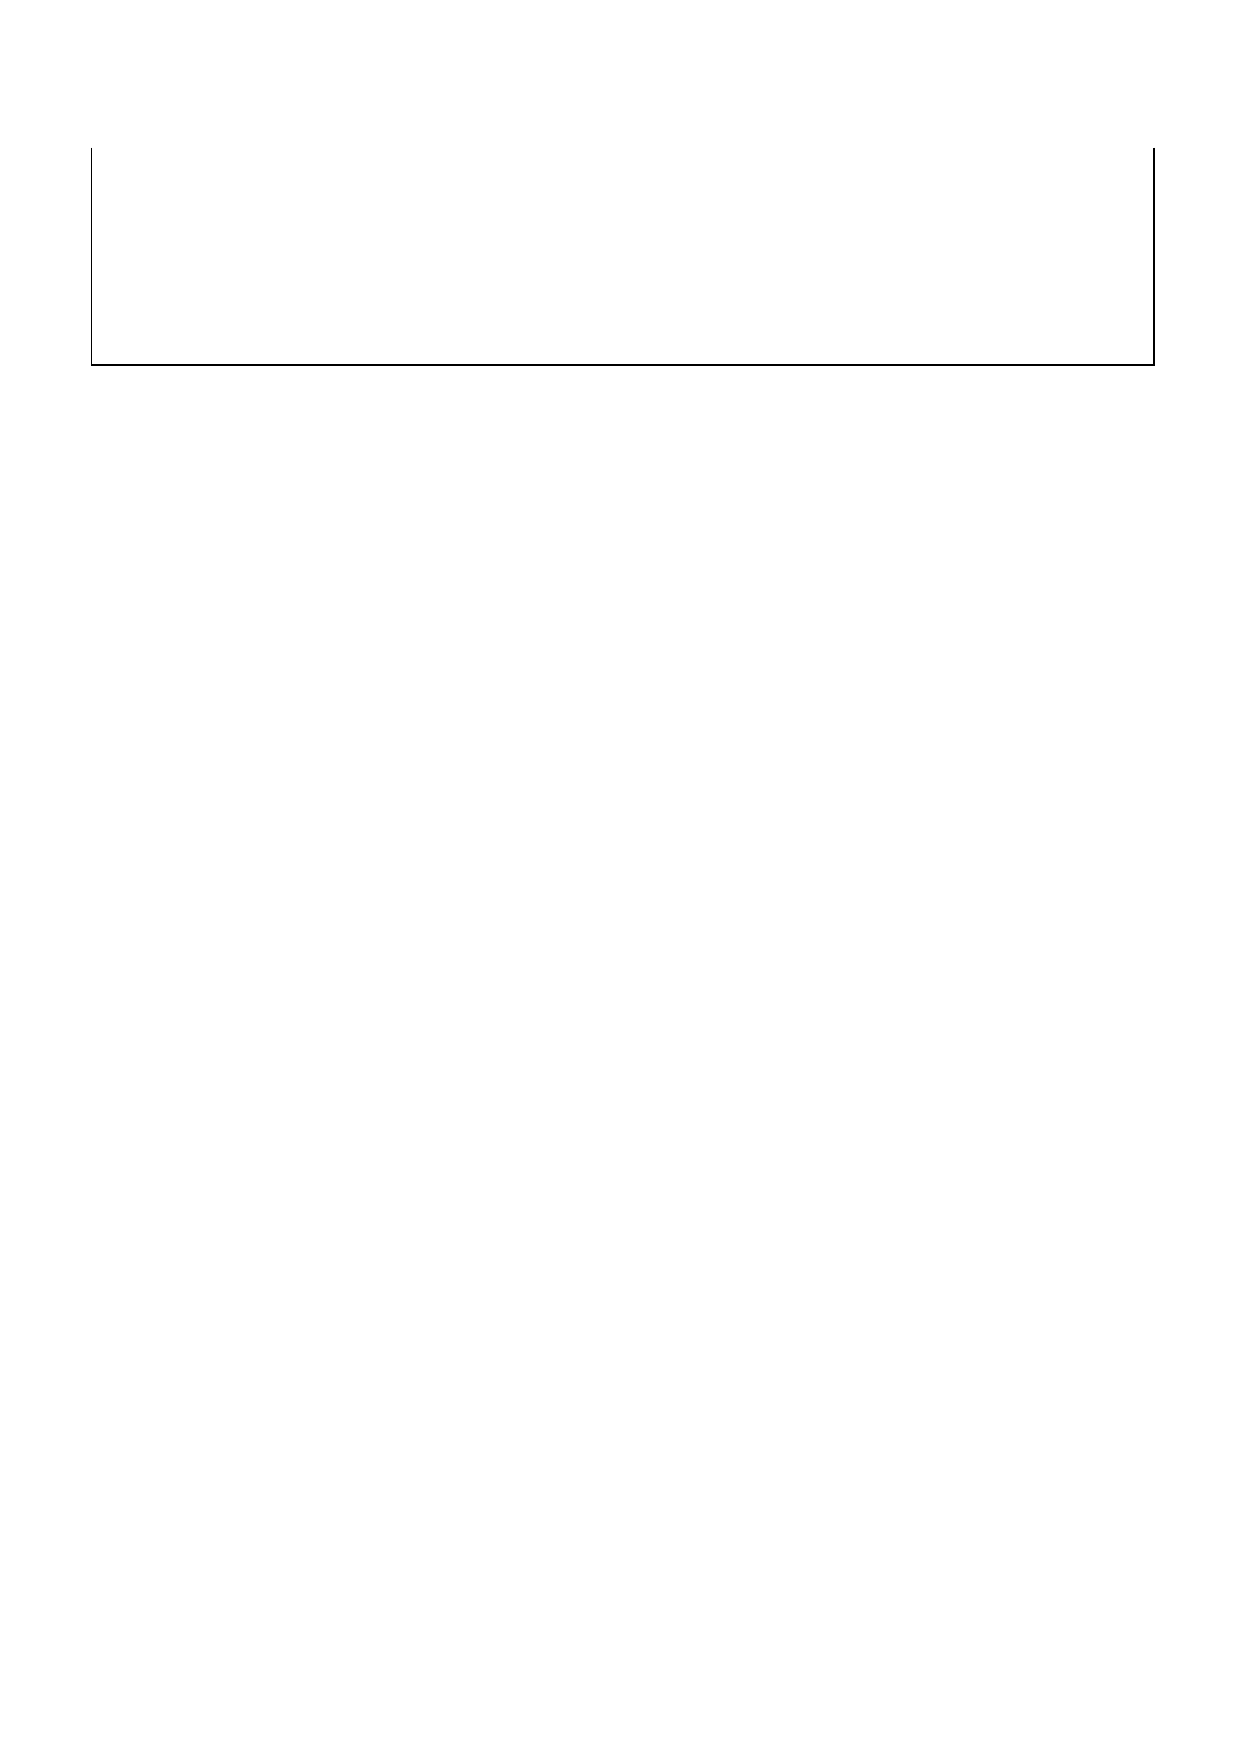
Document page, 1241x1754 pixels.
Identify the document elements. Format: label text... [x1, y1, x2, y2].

table_cell [92, 208, 1153, 364]
table_cell 備 註 [92, 148, 1153, 208]
